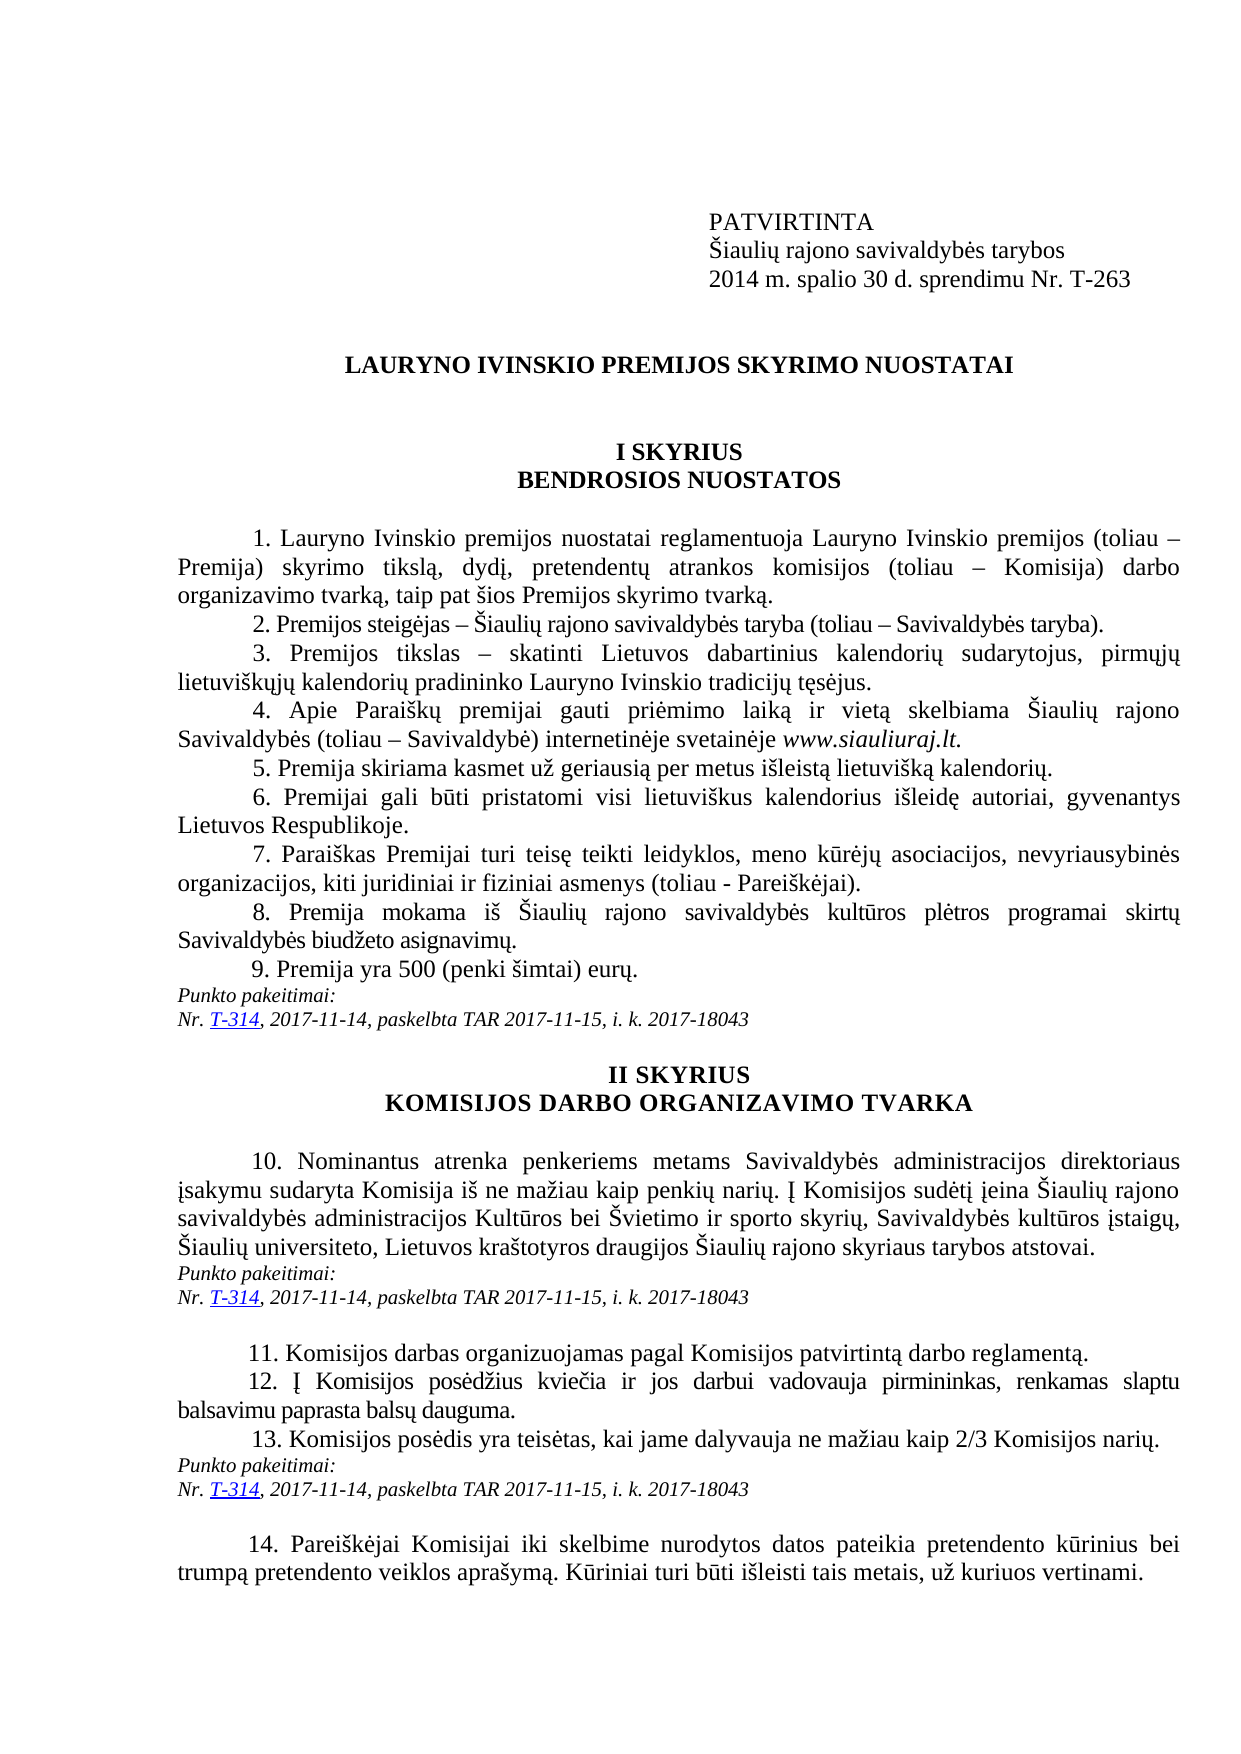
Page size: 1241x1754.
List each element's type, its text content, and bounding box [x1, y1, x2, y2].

text PATVIRTINTA [709, 207, 1181, 235]
text Punkto pakeitimai: [177, 983, 1181, 1007]
text 2014 m. spalio 30 d. sprendimu Nr. T-263 [709, 264, 1181, 293]
text Nr. T-314, 2017-11-14, paskelbta TAR 2017-11-15, i. k. 2017-18043 [177, 1477, 1181, 1501]
text KOMISIJOS DARBO ORGANIZAVIMO TVARKA [177, 1088, 1181, 1117]
text 11. Komisijos darbas organizuojamas pagal Komisijos patvirtintą darbo reglamentą. [177, 1338, 1181, 1367]
text LAURYNO IVINSKIO PREMIJOS SKYRIMO NUOSTATAI [177, 350, 1181, 379]
text 14. Pareiškėjai Komisijai iki skelbime nurodytos datos pateikia pretendento kūrinius bei trumpą pretendento veiklos aprašymą. Kūriniai turi būti išleisti tais metais, už kuriuos vertinami. [177, 1529, 1181, 1586]
text 3. Premijos tikslas – skatinti Lietuvos dabartinius kalendorių sudarytojus, pirmųjų lietuviškųjų kalendorių pradininko Lauryno Ivinskio tradicijų tęsėjus. [177, 638, 1181, 695]
text 8. Premija mokama iš Šiaulių rajono savivaldybės kultūros plėtros programai skirtų Savivaldybės biudžeto asignavimų. [177, 897, 1181, 954]
text Nr. T-314, 2017-11-14, paskelbta TAR 2017-11-15, i. k. 2017-18043 [177, 1285, 1181, 1309]
text 4. Apie Paraiškų premijai gauti priėmimo laiką ir vietą skelbiama Šiaulių rajono Savivaldybės (toliau – Savivaldybė) internetinėje svetainėje www.siauliuraj.lt. [177, 695, 1181, 753]
text 2. Premijos steigėjas – Šiaulių rajono savivaldybės taryba (toliau – Savivaldybės taryba). [177, 609, 1181, 638]
text 5. Premija skiriama kasmet už geriausią per metus išleistą lietuvišką kalendorių. [177, 753, 1181, 782]
text I SKYRIUS [177, 437, 1181, 465]
text 9. Premija yra 500 (penki šimtai) eurų. [177, 954, 1181, 983]
text Nr. T-314, 2017-11-14, paskelbta TAR 2017-11-15, i. k. 2017-18043 [177, 1007, 1181, 1031]
text 1. Lauryno Ivinskio premijos nuostatai reglamentuoja Lauryno Ivinskio premijos (toliau – Premija) skyrimo tikslą, dydį, pretendentų atrankos komisijos (toliau – Komisija) darbo organizavimo tvarką, taip pat šios Premijos skyrimo tvarką. [177, 523, 1181, 609]
text 7. Paraiškas Premijai turi teisę teikti leidyklos, meno kūrėjų asociacijos, nevyriausybinės organizacijos, kiti juridiniai ir fiziniai asmenys (toliau - Pareiškėjai). [177, 839, 1181, 897]
text 6. Premijai gali būti pristatomi visi lietuviškus kalendorius išleidę autoriai, gyvenantys Lietuvos Respublikoje. [177, 782, 1181, 839]
text BENDROSIOS NUOSTATOS [177, 465, 1181, 494]
text Punkto pakeitimai: [177, 1261, 1181, 1285]
text Punkto pakeitimai: [177, 1452, 1181, 1477]
text II SKYRIUS [177, 1060, 1181, 1088]
text 12. Į Komisijos posėdžius kviečia ir jos darbui vadovauja pirmininkas, renkamas slaptu balsavimu paprasta balsų dauguma. [177, 1367, 1181, 1424]
text 13. Komisijos posėdis yra teisėtas, kai jame dalyvauja ne mažiau kaip 2/3 Komisijos narių. [177, 1424, 1181, 1452]
text 10. Nominantus atrenka penkeriems metams Savivaldybės administracijos direktoriaus įsakymu sudaryta Komisija iš ne mažiau kaip penkių narių. Į Komisijos sudėtį įeina Šiaulių rajono savivaldybės administracijos Kultūros bei Švietimo ir sporto skyrių, Savivaldybės kultūros įstaigų, Šiaulių universiteto, Lietuvos kraštotyros draugijos Šiaulių rajono skyriaus tarybos atstovai. [177, 1146, 1181, 1261]
text Šiaulių rajono savivaldybės tarybos [709, 235, 1181, 264]
